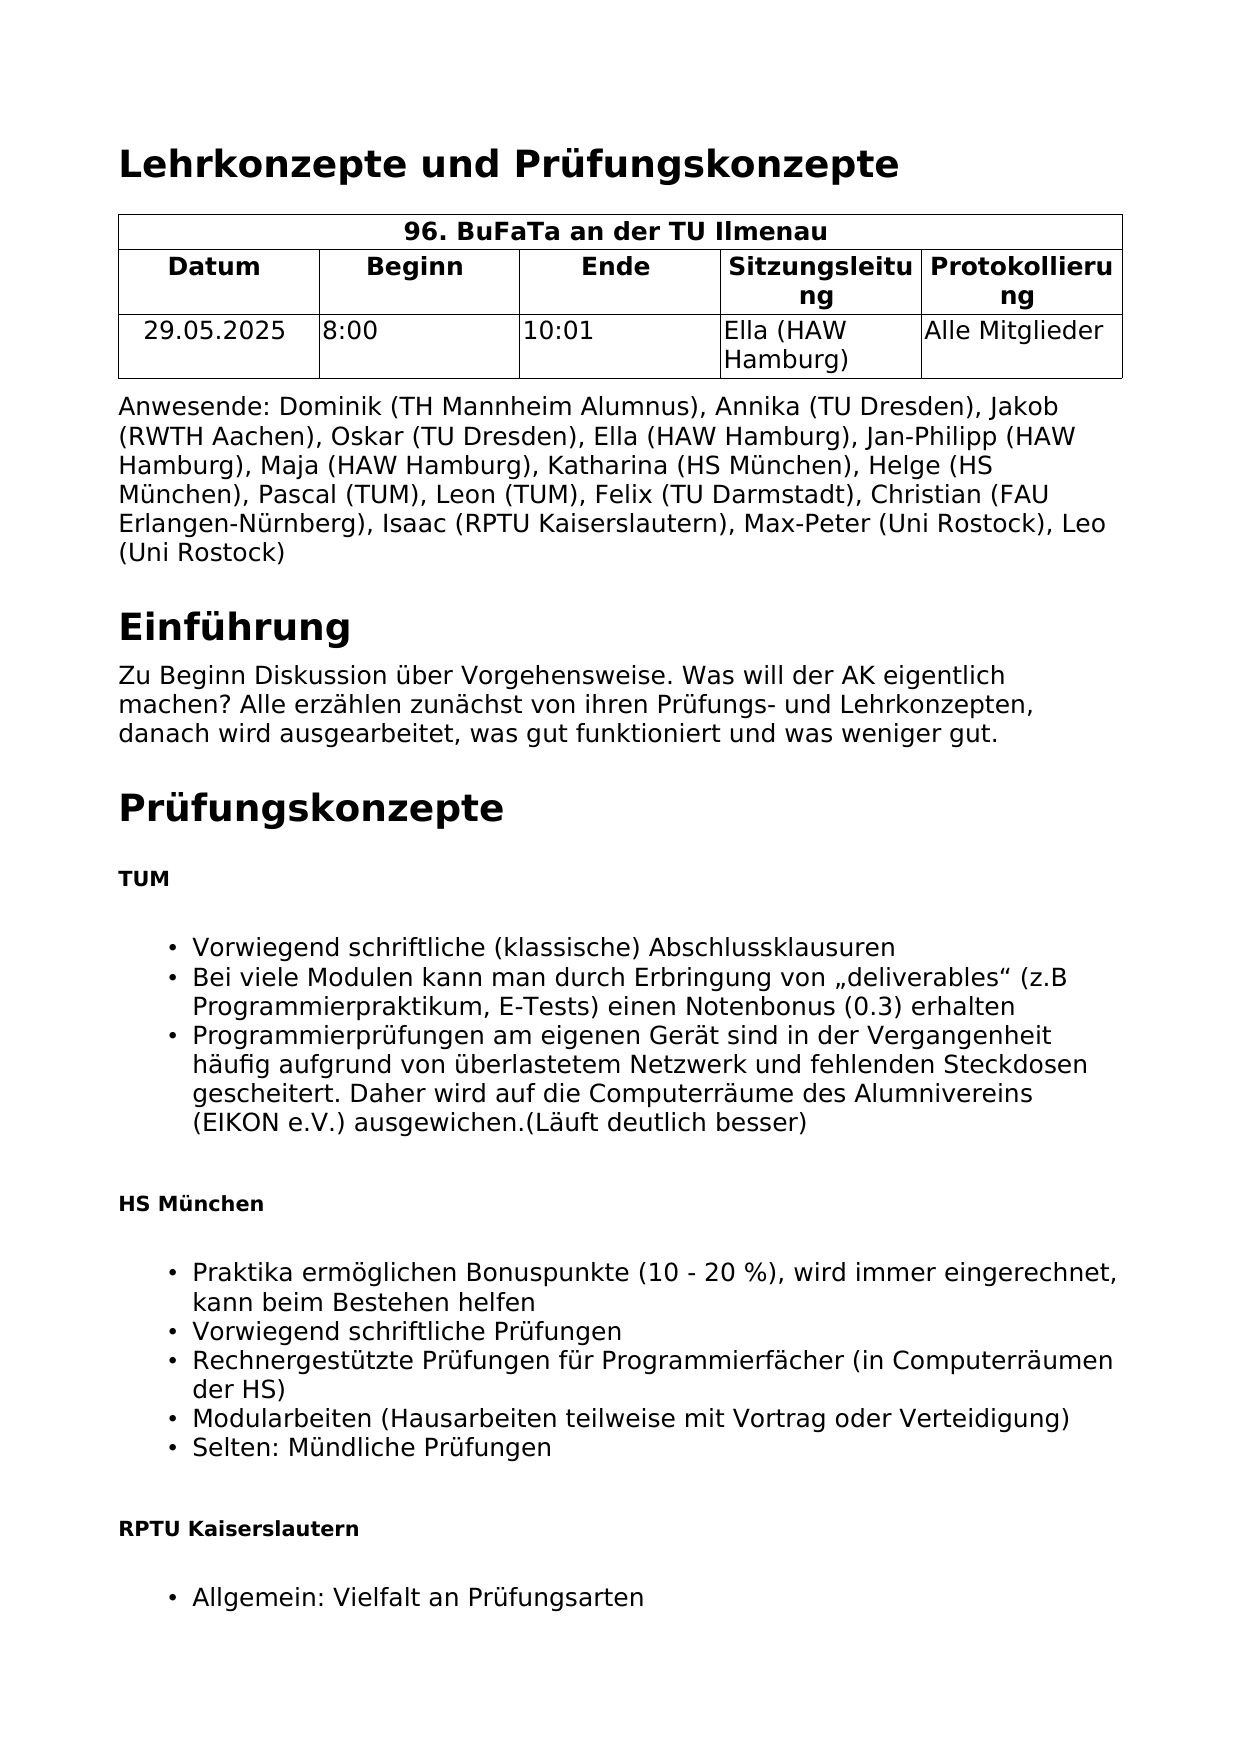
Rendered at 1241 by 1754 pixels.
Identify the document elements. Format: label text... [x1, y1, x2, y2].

subtitle Einführung [118, 605, 1122, 649]
table_cell Ella (HAW Hamburg) [721, 315, 921, 378]
list Vorwiegend schriftliche (klassische) Abschlussklausuren [177, 934, 1122, 963]
subtitle TUM [118, 867, 1122, 892]
list Rechnergestützte Prüfungen für Programmierfächer (in Computerräumen der HS) [177, 1346, 1122, 1404]
list Selten: Mündliche Prüfungen [177, 1433, 1122, 1463]
table_cell Protokollierung [922, 250, 1122, 313]
table_cell Sitzungsleitung [721, 250, 921, 313]
table_cell 10:01 [520, 315, 720, 378]
list Programmierprüfungen am eigenen Gerät sind in der Vergangenheit häufig aufgrund von überlastetem Netzwerk und fehlenden Steckdosen gescheitert. Daher wird auf die Computerräume des Alumnivereins (EIKON e.V.) ausgewichen.(Läuft deutlich besser) [177, 1021, 1122, 1138]
list Allgemein: Vielfalt an Prüfungsarten [177, 1583, 1122, 1613]
subtitle Lehrkonzepte und Prüfungskonzepte [118, 143, 1122, 187]
subtitle HS München [118, 1192, 1122, 1217]
text Zu Beginn Diskussion über Vorgehensweise. Was will der AK eigentlich machen? Alle erzählen zunächst von ihren Prüfungs- und Lehrkonzepten, danach wird ausgearbeitet, was gut funktioniert und was weniger gut. [118, 661, 1122, 749]
table_cell 29.05.2025 [119, 315, 319, 378]
list Vorwiegend schriftliche Prüfungen [177, 1317, 1122, 1346]
subtitle RPTU Kaiserslautern [118, 1517, 1122, 1541]
list Praktika ermöglichen Bonuspunkte (10 - 20 %), wird immer eingerechnet, kann beim Bestehen helfen [177, 1258, 1122, 1317]
subtitle Prüfungskonzepte [118, 786, 1122, 830]
table_cell 8:00 [320, 315, 519, 378]
table_cell Beginn [320, 250, 519, 313]
list Modularbeiten (Hausarbeiten teilweise mit Vortrag oder Verteidigung) [177, 1404, 1122, 1433]
list Bei viele Modulen kann man durch Erbringung von „deliverables“ (z.B Programmierpraktikum, E-Tests) einen Notenbonus (0.3) erhalten [177, 963, 1122, 1021]
table_cell Ende [520, 250, 720, 313]
table_header 96. BuFaTa an der TU Ilmenau [119, 215, 1122, 249]
table_cell Datum [119, 250, 319, 313]
table_cell Alle Mitglieder [922, 315, 1122, 378]
text Anwesende: Dominik (TH Mannheim Alumnus), Annika (TU Dresden), Jakob (RWTH Aachen), Oskar (TU Dresden), Ella (HAW Hamburg), Jan-Philipp (HAW Hamburg), Maja (HAW Hamburg), Katharina (HS München), Helge (HS München), Pascal (TUM), Leon (TUM), Felix (TU Darmstadt), Christian (FAU Erlangen-Nürnberg), Isaac (RPTU Kaiserslautern), Max-Peter (Uni Rostock), Leo (Uni Rostock) [118, 393, 1122, 568]
